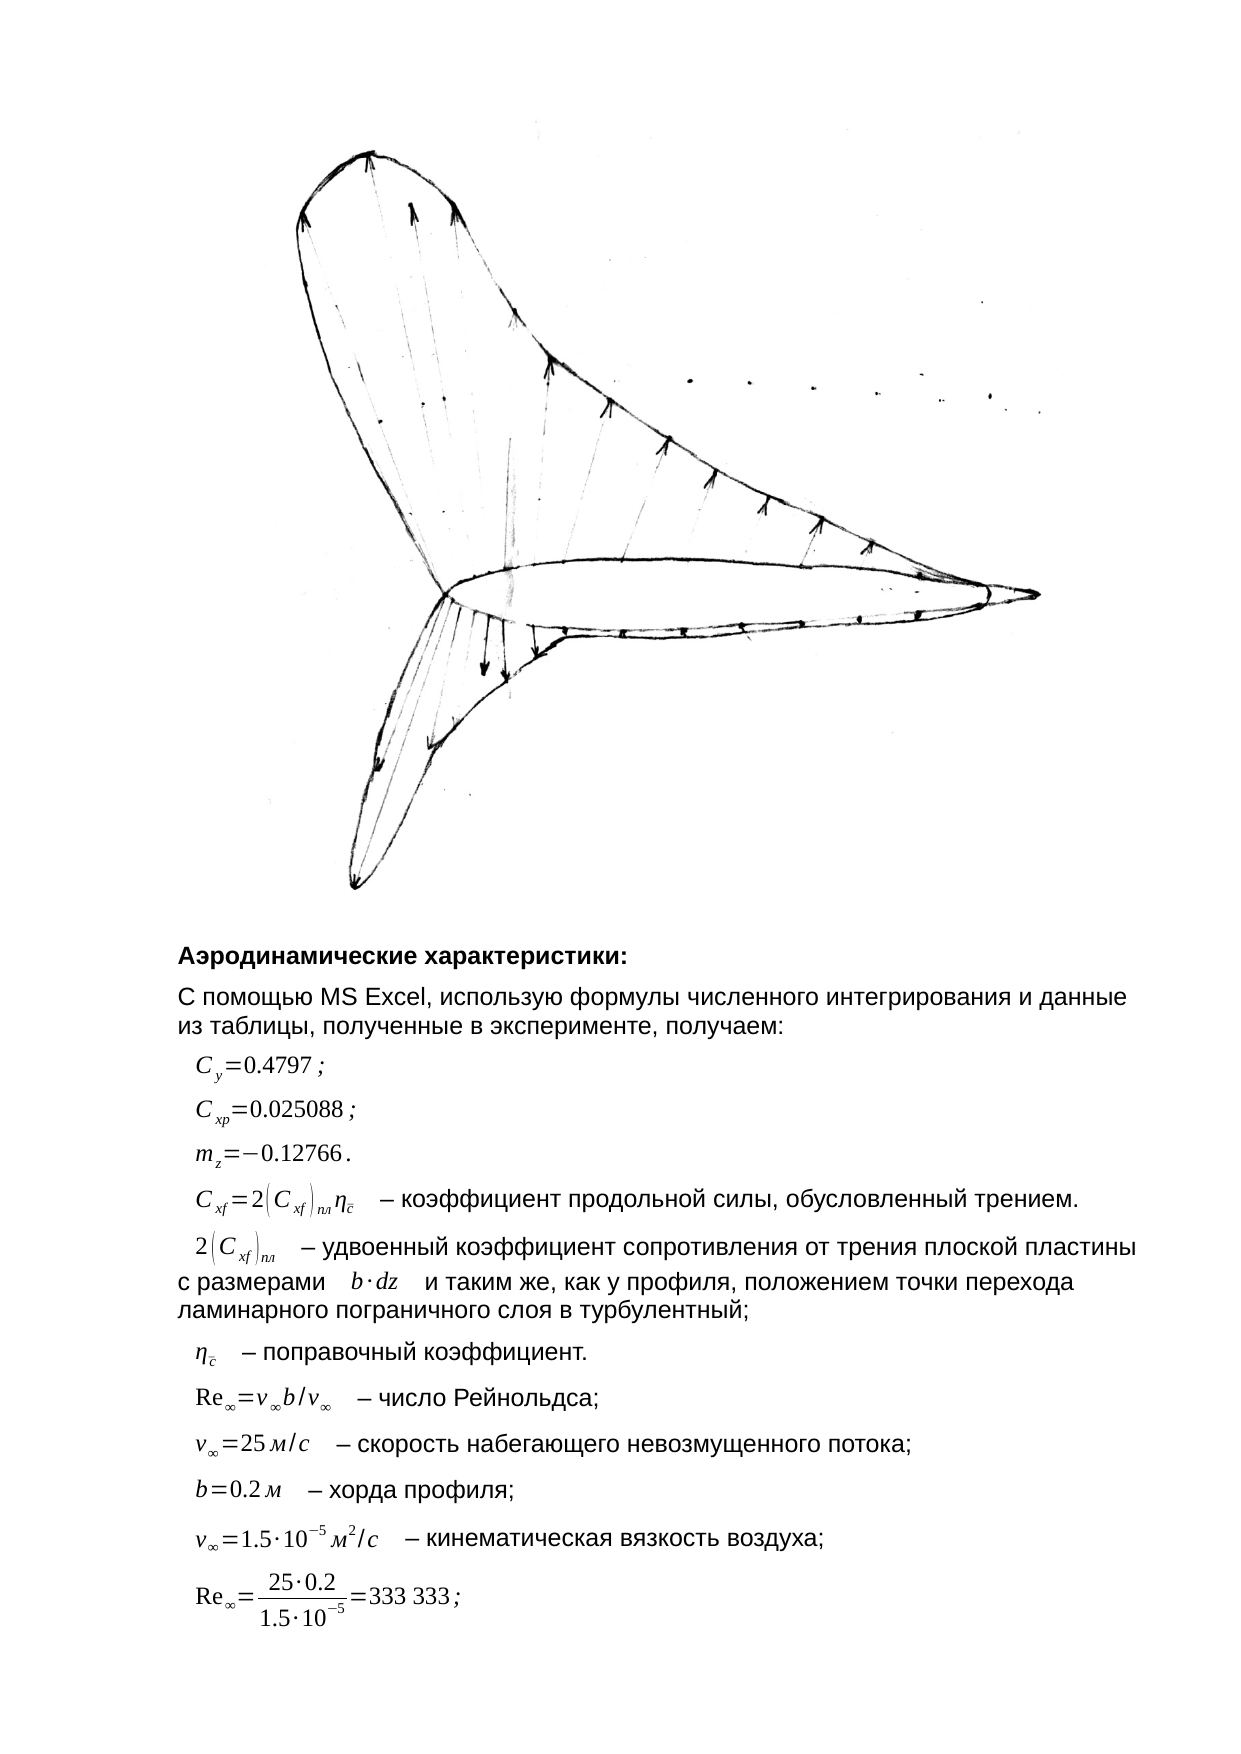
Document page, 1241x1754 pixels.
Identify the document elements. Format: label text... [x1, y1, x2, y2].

text – скорость набегающего невозмущенного потока; [177, 1429, 1152, 1462]
text – коэффициент продольной силы, обусловленный трением. [177, 1184, 1152, 1219]
text – кинематическая вязкость воздуха; [177, 1521, 1152, 1556]
text – хорда профиля; [177, 1475, 1152, 1508]
text – удвоенный коэффициент сопротивления от трения плоской пластины с размерами и таким же, как у профиля, положением точки перехода ламинарного пограничного слоя в турбулентный; [177, 1231, 1152, 1324]
text – поправочный коэффициент. [177, 1337, 1152, 1370]
text – число Рейнольдса; [177, 1383, 1152, 1416]
text Аэродинамические характеристики: [177, 941, 1152, 969]
text С помощью MS Excel, использую формулы численного интегрирования и данные из таблицы, полученные в эксперименте, получаем: [177, 982, 1152, 1039]
picture [262, 118, 1067, 929]
